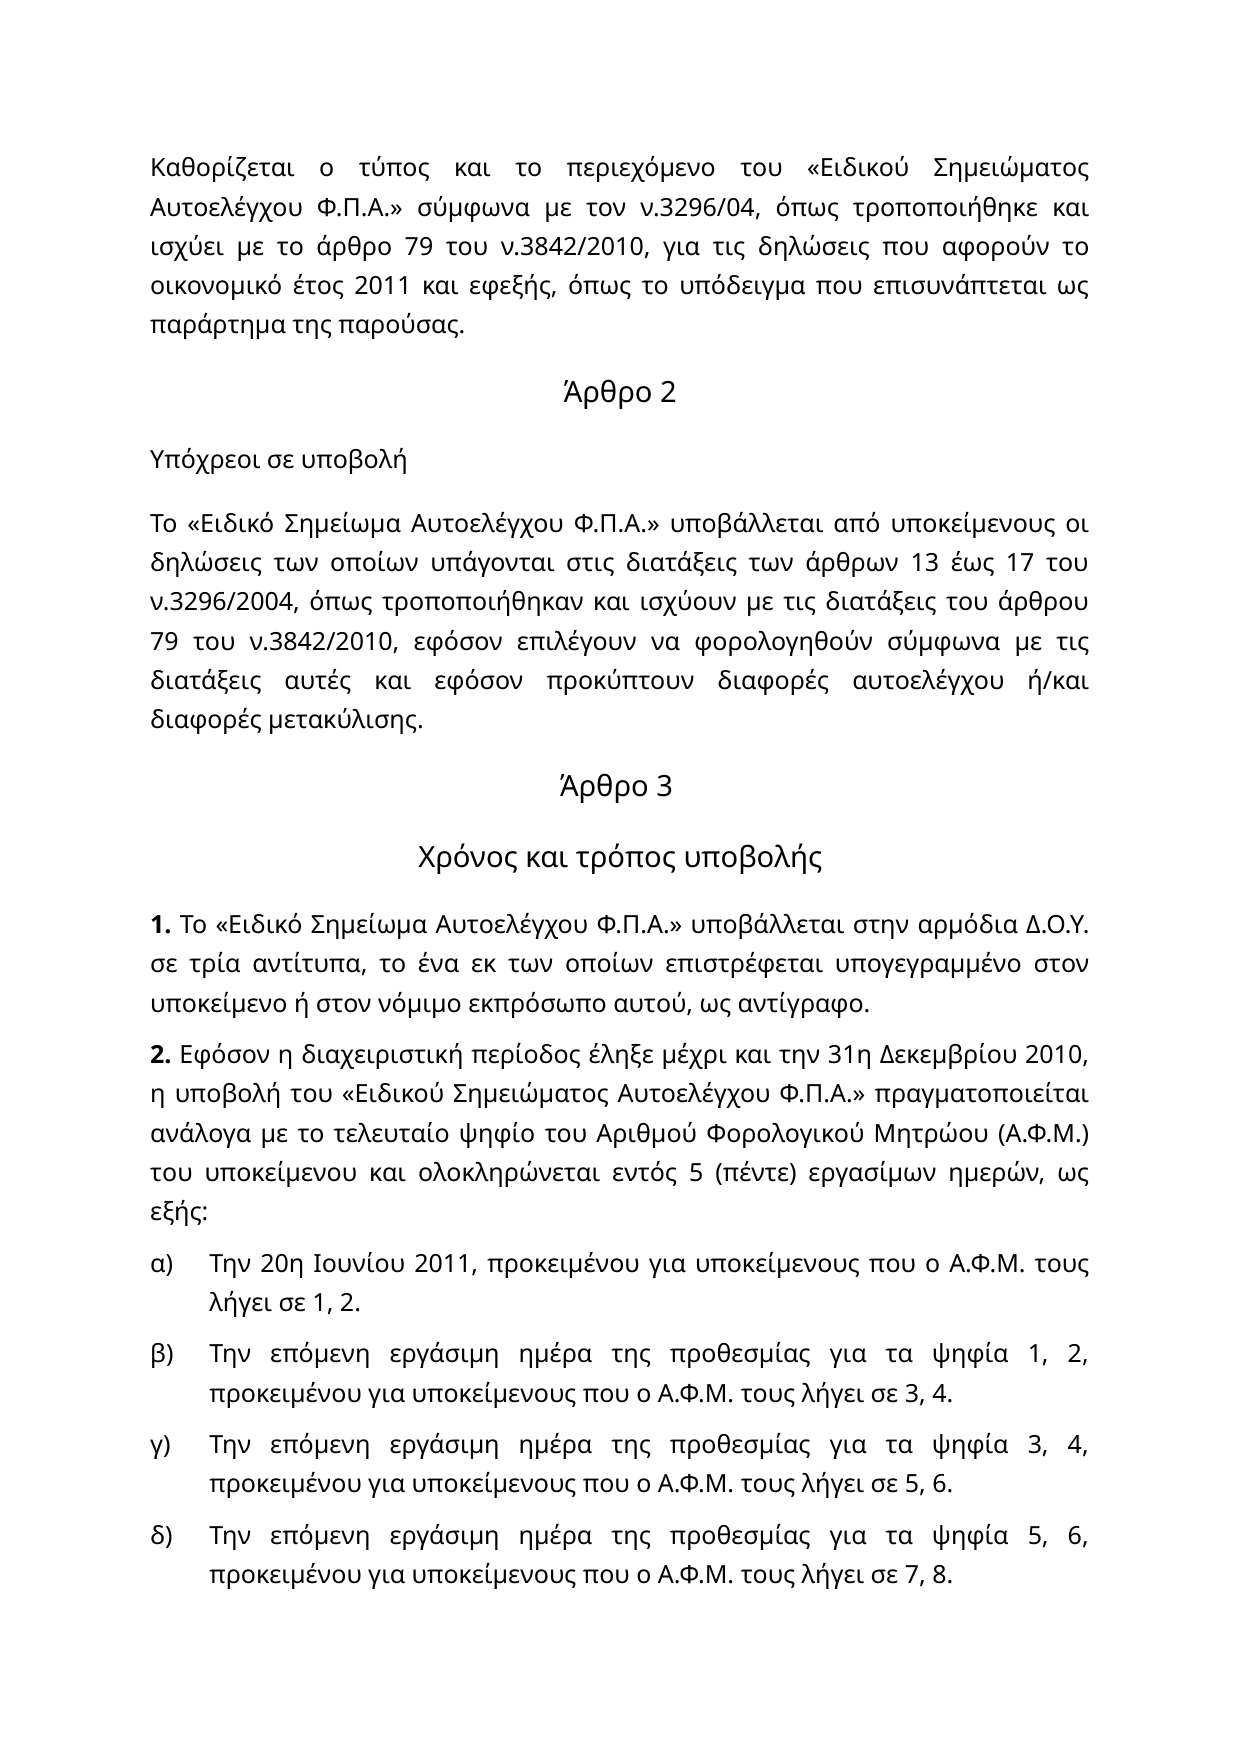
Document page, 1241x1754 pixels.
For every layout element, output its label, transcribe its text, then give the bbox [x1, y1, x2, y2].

text 1. Το «Ειδικό Σημείωμα Αυτοελέγχου Φ.Π.Α.» υποβάλλεται στην αρμόδια Δ.Ο.Υ. σε τρία αντίτυπα, το ένα εκ των οποίων επιστρέφεται υπογεγραμμένο στον υποκείμενο ή στον νόμιμο εκπρόσωπο αυτού, ως αντίγραφο. [150, 907, 1090, 1019]
list δ) Την επόμενη εργάσιμη ημέρα της προθεσμίας για τα ψηφία 5, 6, προκειμένου για υποκείμενους που ο Α.Φ.Μ. τους λήγει σε 7, 8. [150, 1518, 1090, 1591]
list α) Την 20η Ιουνίου 2011, προκειμένου για υποκείμενους που ο Α.Φ.Μ. τους λήγει σε 1, 2. [150, 1245, 1090, 1318]
list γ) Την επόμενη εργάσιμη ημέρα της προθεσμίας για τα ψηφία 3, 4, προκειμένου για υποκείμενους που ο Α.Φ.Μ. τους λήγει σε 5, 6. [150, 1427, 1090, 1500]
list β) Την επόμενη εργάσιμη ημέρα της προθεσμίας για τα ψηφία 1, 2, προκειμένου για υποκείμενους που ο Α.Φ.Μ. τους λήγει σε 3, 4. [150, 1336, 1090, 1409]
text Υπόχρεοι σε υποβολή [150, 441, 1090, 476]
text Καθορίζεται ο τύπος και το περιεχόμενο του «Ειδικού Σημειώματος Αυτοελέγχου Φ.Π.Α.» σύμφωνα με τον ν.3296/04, όπως τροποποιήθηκε και ισχύει με το άρθρο 79 του ν.3842/2010, για τις δηλώσεις που αφορούν το οικονομικό έτος 2011 και εφεξής, όπως το υπόδειγμα που επισυνάπτεται ως παράρτημα της παρούσας. [150, 150, 1090, 341]
text Το «Ειδικό Σημείωμα Αυτοελέγχου Φ.Π.Α.» υποβάλλεται από υποκείμενους οι δηλώσεις των οποίων υπάγονται στις διατάξεις των άρθρων 13 έως 17 του ν.3296/2004, όπως τροποποιήθηκαν και ισχύουν με τις διατάξεις του άρθρου 79 του ν.3842/2010, εφόσον επιλέγουν να φορολογηθούν σύμφωνα με τις διατάξεις αυτές και εφόσον προκύπτουν διαφορές αυτοελέγχου ή/και διαφορές μετακύλισης. [150, 506, 1090, 736]
subtitle Άρθρο 3 [150, 766, 1090, 805]
subtitle Άρθρο 2 [150, 371, 1090, 411]
text 2. Εφόσον η διαχειριστική περίοδος έληξε μέχρι και την 31η Δεκεμβρίου 2010, η υποβολή του «Ειδικού Σημειώματος Αυτοελέγχου Φ.Π.Α.» πραγματοποιείται ανάλογα με το τελευταίο ψηφίο του Αριθμού Φορολογικού Μητρώου (Α.Φ.Μ.) του υποκείμενου και ολοκληρώνεται εντός 5 (πέντε) εργασίμων ημερών, ως εξής: [150, 1037, 1090, 1228]
subtitle Χρόνος και τρόπος υποβολής [150, 836, 1090, 876]
